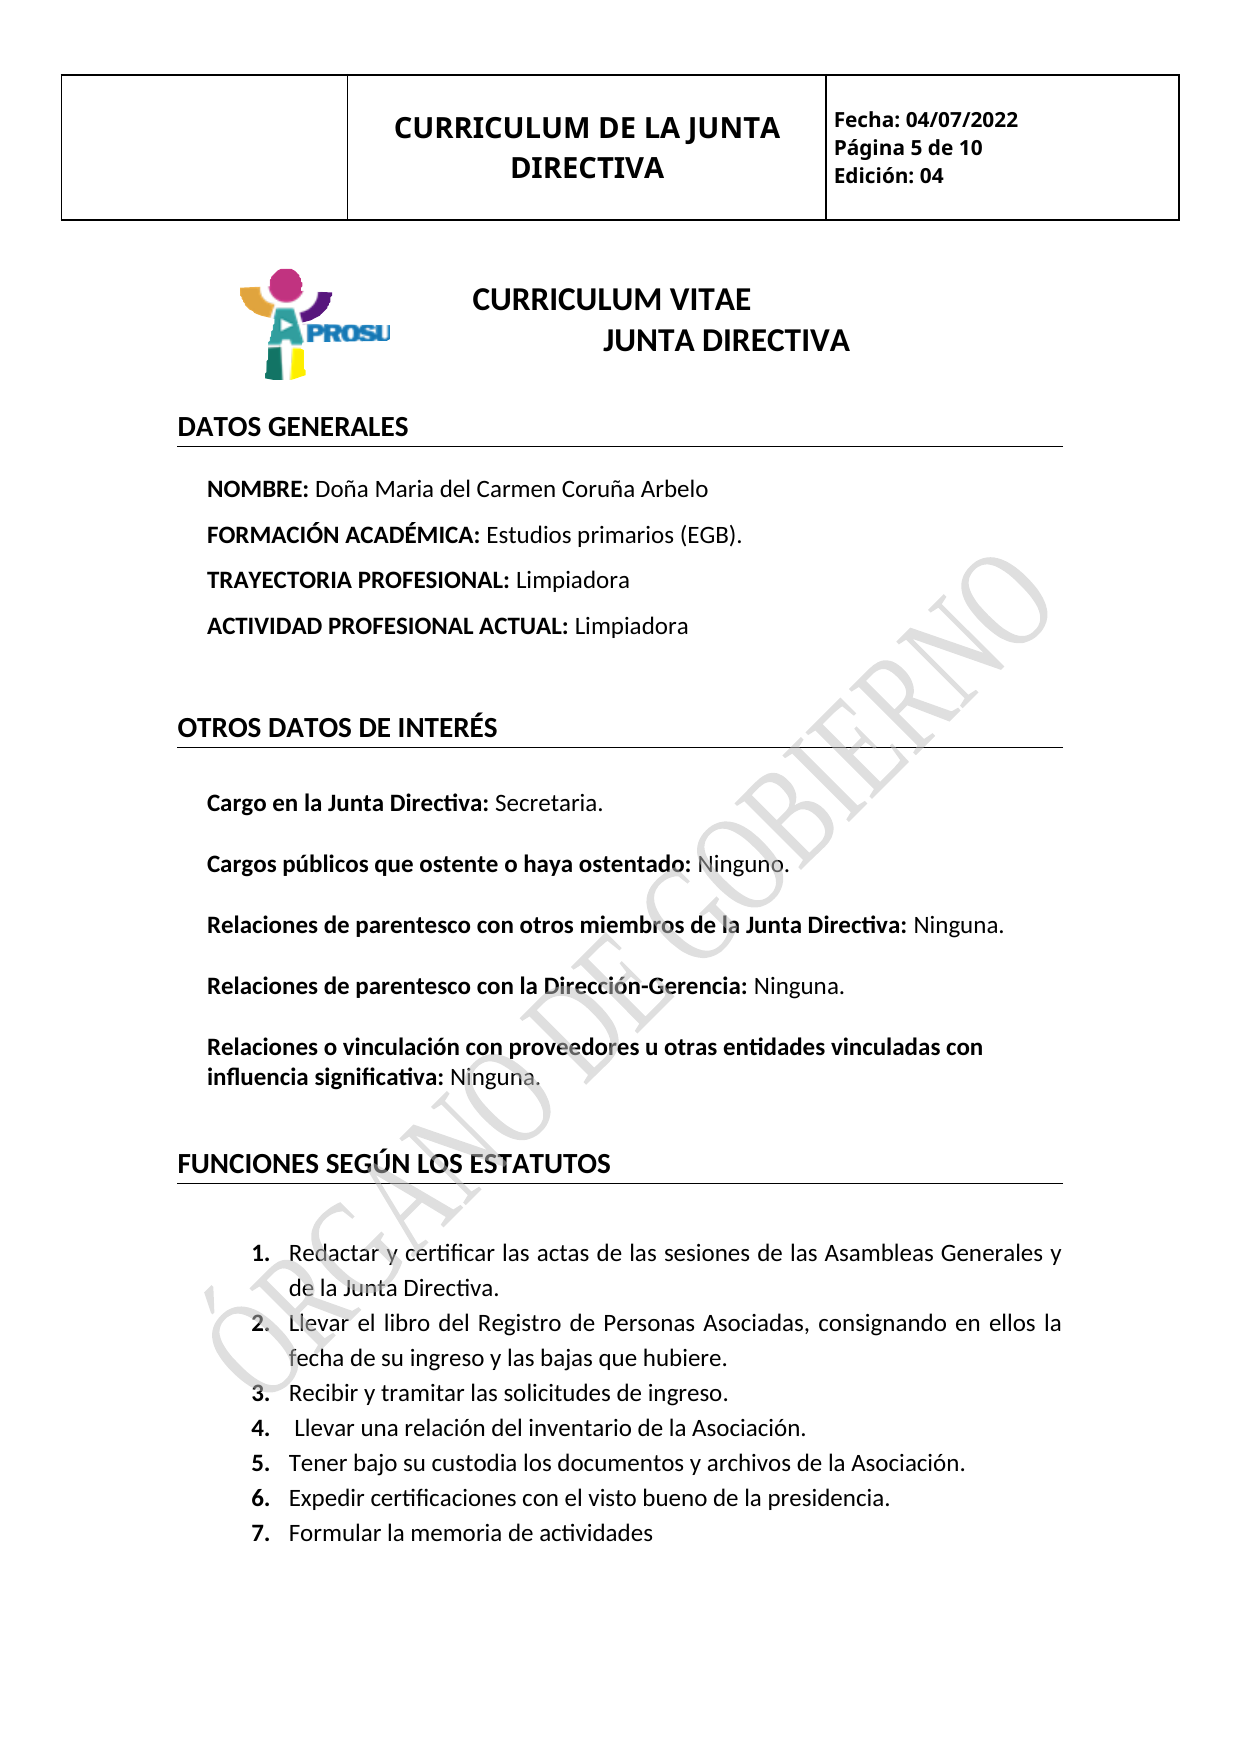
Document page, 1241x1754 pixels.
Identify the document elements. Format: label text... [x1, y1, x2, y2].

list Expedir certificaciones con el visto bueno de la presidencia. [251, 1482, 1063, 1513]
text Cargo en la Junta Directiva: Secretaria. [207, 787, 759, 817]
text Relaciones de parentesco con otros miembros de la Junta Directiva: Ninguna. [658, 909, 727, 939]
list [900, 709, 1063, 747]
text [177, 319, 274, 360]
text [1013, 564, 1063, 595]
list ACTIVIDAD PROFESIONAL ACTUAL: Limpiadora [207, 610, 970, 641]
list [985, 610, 1040, 635]
text [841, 787, 1063, 817]
list Llevar el libro del Registro de Personas Asociadas, consignando en ellos la fecha de su ingreso y las bajas que hubiere. [251, 1307, 1063, 1373]
text Relaciones de parentesco con otros miembros de la Junta Directiva: Ninguna. [207, 909, 665, 939]
text Cargos públicos que ostente o haya ostentado: Ninguno. [207, 848, 708, 878]
text [753, 787, 789, 817]
text Relaciones de parentesco con la Dirección-Gerencia: Ninguna. [207, 970, 615, 1001]
text CURRICULUM VITAE [398, 278, 1063, 319]
list [949, 610, 1004, 641]
text FORMACIÓN ACADÉMICA: Estudios primarios (EGB). [207, 519, 1063, 549]
text TRAYECTORIA PROFESIONAL: Limpiadora [207, 564, 971, 595]
text NOMBRE: Doña Maria del Carmen Coruña Arbelo [207, 473, 1063, 504]
text Relaciones de parentesco con la Dirección-Gerencia: Ninguna. [624, 970, 1063, 1001]
text Relaciones o vinculación con proveedores u otras entidades vinculadas con influencia significativa: Ninguna. [207, 1031, 1063, 1092]
list DATOS GENERALES [177, 408, 1063, 446]
text Cargos públicos que ostente o haya ostentado: Ninguno. [770, 848, 1063, 878]
list Redactar y certificar las actas de las sesiones de las Asambleas Generales y de la Junta Directiva. [251, 1237, 1063, 1303]
text JUNTA DIRECTIVA [282, 319, 1063, 360]
list OTROS DATOS DE INTERÉS [177, 709, 830, 747]
list Formular la memoria de actividades [251, 1517, 1063, 1548]
text [794, 787, 850, 817]
list FUNCIONES SEGÚN LOS ESTATUTOS [177, 1146, 454, 1183]
text [969, 565, 1028, 595]
list [1032, 610, 1063, 641]
list Recibir y tramitar las solicitudes de ingreso. [251, 1377, 1063, 1408]
list Tener bajo su custodia los documentos y archivos de la Asociación. [251, 1447, 1063, 1478]
list [824, 709, 916, 747]
text Cargos públicos que ostente o haya ostentado: Ninguno. [705, 848, 775, 878]
list FUNCIONES SEGÚN LOS ESTATUTOS [427, 1146, 1063, 1183]
text Relaciones de parentesco con otros miembros de la Junta Directiva: Ninguna. [721, 909, 1063, 939]
list Llevar una relación del inventario de la Asociación. [251, 1412, 1063, 1443]
